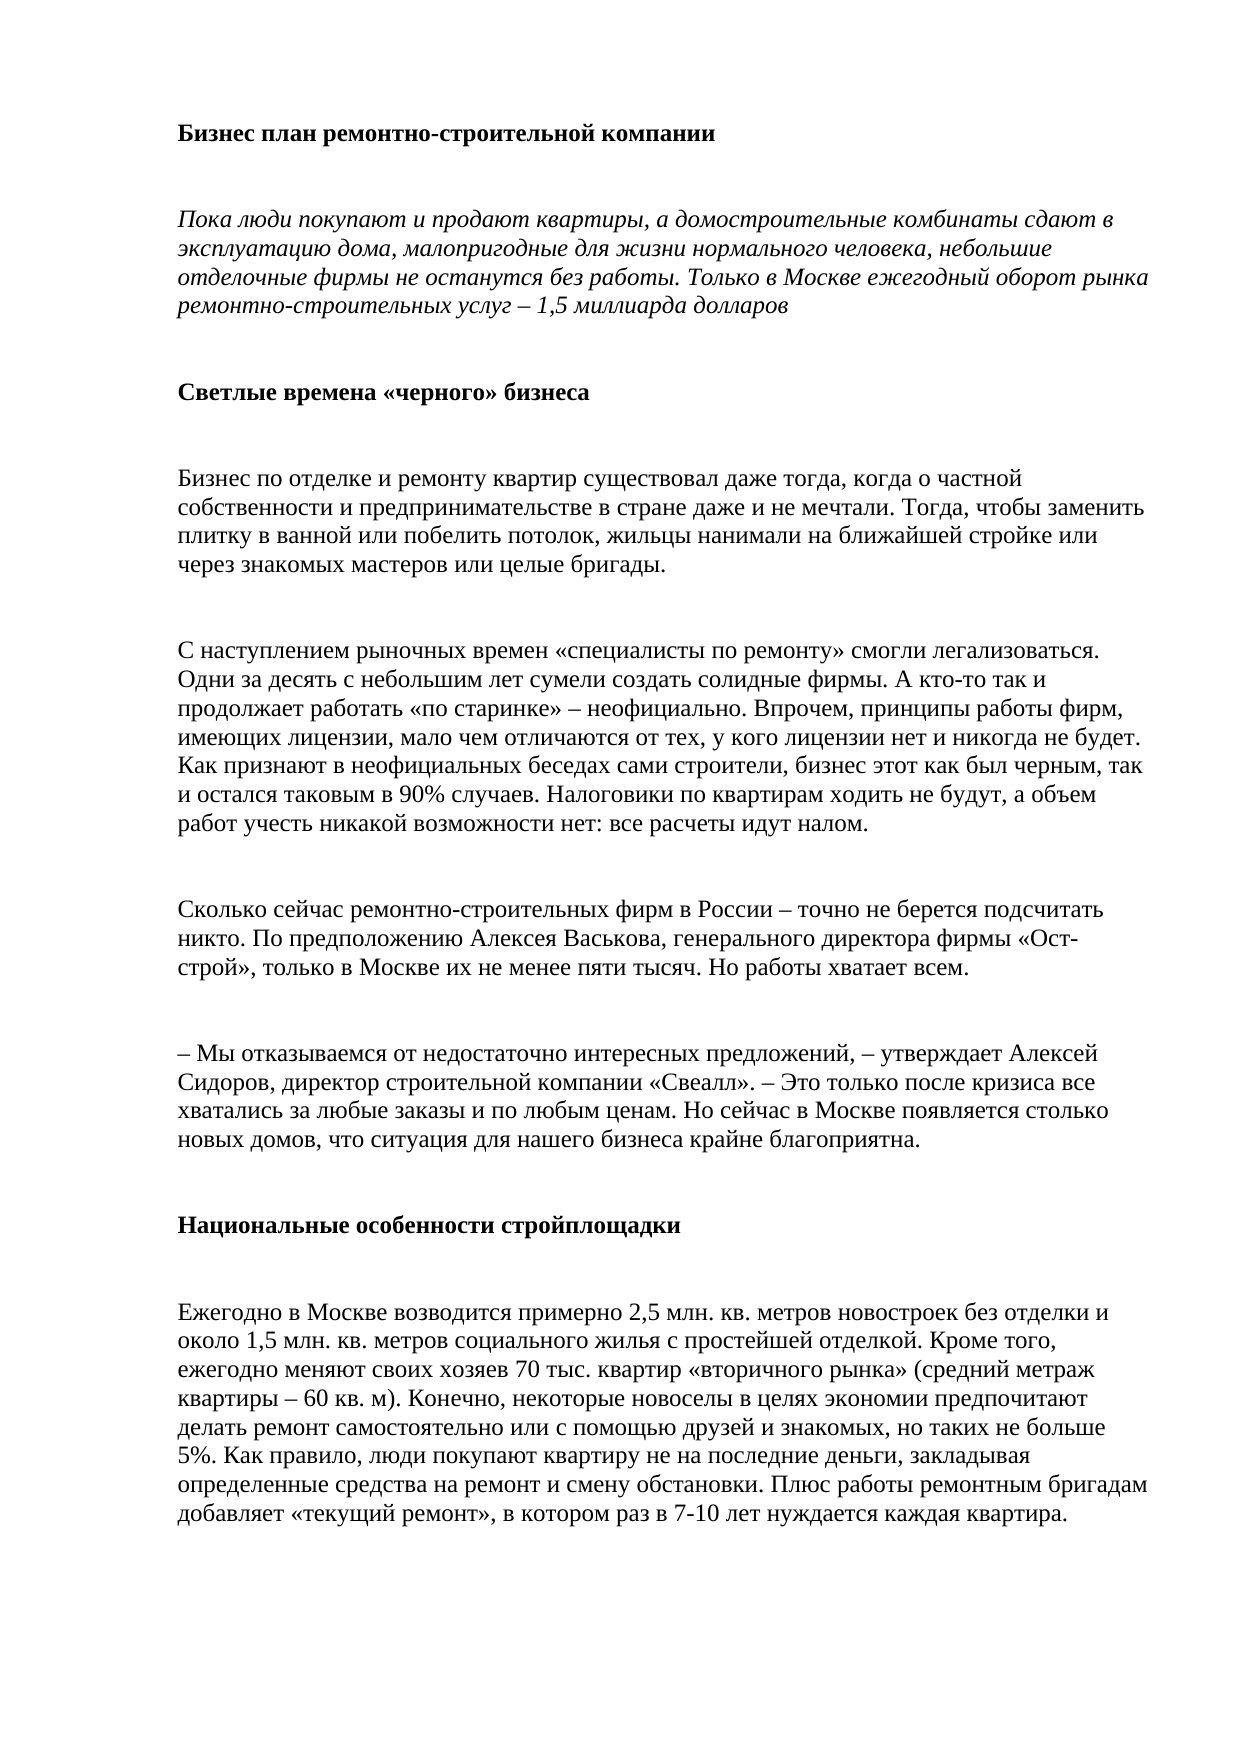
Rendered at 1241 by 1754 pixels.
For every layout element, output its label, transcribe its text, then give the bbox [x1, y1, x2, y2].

text Сколько сейчас ремонтно-строительных фирм в России – точно не берется подсчитать никто. По предположению Алексея Васькова, генерального директора фирмы «Ост-строй», только в Москве их не менее пяти тысяч. Но работы хватает всем. [177, 894, 1152, 981]
text С наступлением рыночных времен «специалисты по ремонту» смогли легализоваться. Одни за десять с небольшим лет сумели создать солидные фирмы. А кто-то так и продолжает работать «по старинке» – неофициально. Впрочем, принципы работы фирм, имеющих лицензии, мало чем отличаются от тех, у кого лицензии нет и никогда не будет. Как признают в неофициальных беседах сами строители, бизнес этот как был черным, так и остался таковым в 90% случаев. Налоговики по квартирам ходить не будут, а объем работ учесть никакой возможности нет: все расчеты идут налом. [177, 636, 1152, 837]
text Национальные особенности стройплощадки [177, 1211, 1152, 1239]
text Пока люди покупают и продают квартиры, а домостроительные комбинаты сдают в эксплуатацию дома, малопригодные для жизни нормального человека, небольшие отделочные фирмы не останутся без работы. Только в Москве ежегодный оборот рынка ремонтно-строительных услуг – 1,5 миллиарда долларов [177, 204, 1152, 319]
text Бизнес по отделке и ремонту квартир существовал даже тогда, когда о частной собственности и предпринимательстве в стране даже и не мечтали. Тогда, чтобы заменить плитку в ванной или побелить потолок, жильцы нанимали на ближайшей стройке или через знакомых мастеров или целые бригады. [177, 463, 1152, 578]
text Светлые времена «черного» бизнеса [177, 377, 1152, 406]
text Бизнес план ремонтно-строительной компании [177, 118, 1152, 147]
text Ежегодно в Москве возводится примерно 2,5 млн. кв. метров новостроек без отделки и около 1,5 млн. кв. метров социального жилья с простейшей отделкой. Кроме того, ежегодно меняют своих хозяев 70 тыс. квартир «вторичного рынка» (средний метраж квартиры – 60 кв. м). Конечно, некоторые новоселы в целях экономии предпочитают делать ремонт самостоятельно или с помощью друзей и знакомых, но таких не больше 5%. Как правило, люди покупают квартиру не на последние деньги, закладывая определенные средства на ремонт и смену обстановки. Плюс работы ремонтным бригадам добавляет «текущий ремонт», в котором раз в 7-10 лет нуждается каждая квартира. [177, 1297, 1152, 1527]
text – Мы отказываемся от недостаточно интересных предложений, – утверждает Алексей Сидоров, директор строительной компании «Свеалл». – Это только после кризиса все хватались за любые заказы и по любым ценам. Но сейчас в Москве появляется столько новых домов, что ситуация для нашего бизнеса крайне благоприятна. [177, 1038, 1152, 1153]
